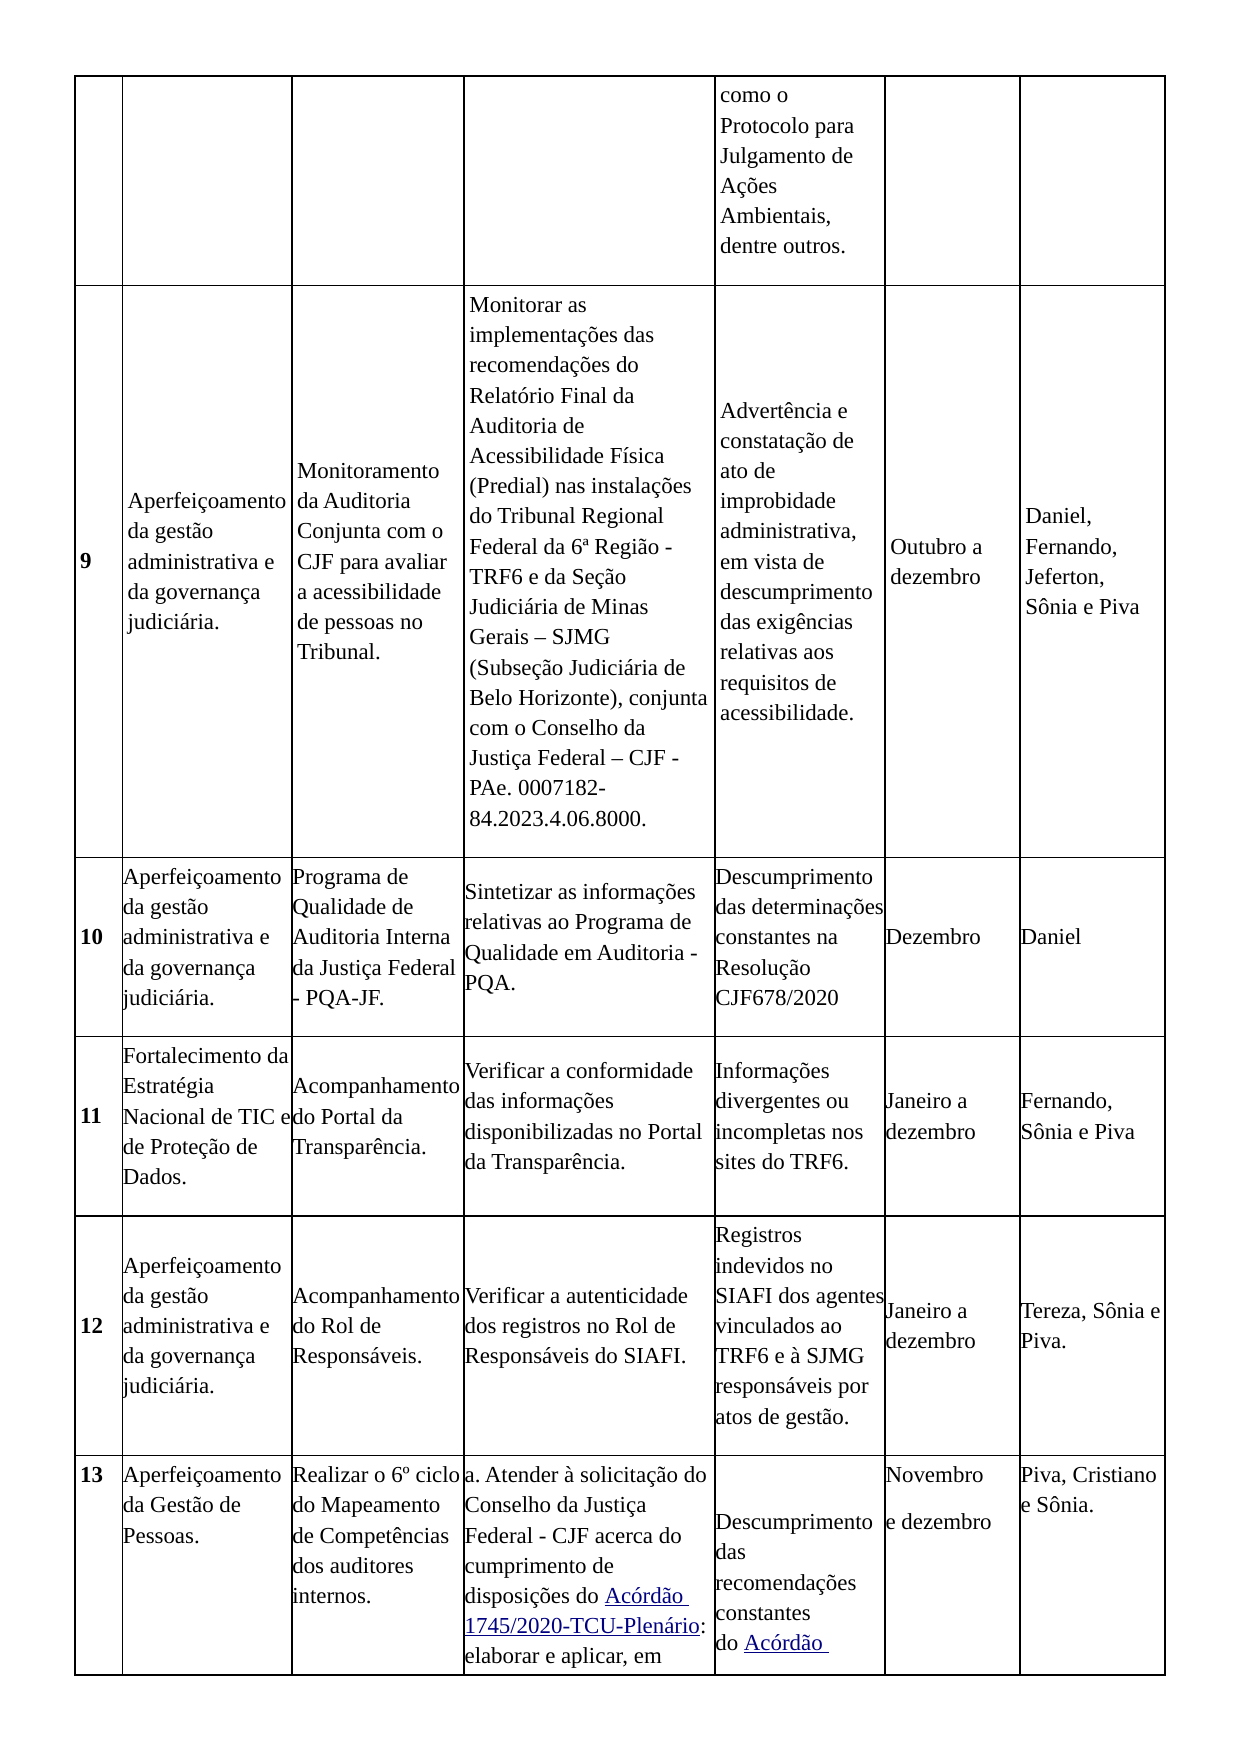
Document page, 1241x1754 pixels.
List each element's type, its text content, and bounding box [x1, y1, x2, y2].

table_cell Realizar o 6º ciclo do Mapeamento de Competências dos auditores internos. [293, 1456, 463, 1674]
table_cell Fortalecimento da Estratégia Nacional de TIC e de Proteção de Dados. [123, 1037, 291, 1215]
table_cell Informações divergentes ou incompletas nos sites do TRF6. [716, 1037, 884, 1215]
table_cell [76, 77, 122, 284]
table_cell 12 [76, 1217, 122, 1455]
table_cell Verificar a autenticidade dos registros no Rol de Responsáveis do SIAFI. [465, 1217, 714, 1455]
table_cell Monitorar as implementações das recomendações do Relatório Final da Auditoria de Acessibilidade Física (Predial) nas instalações do Tribunal Regional Federal da 6ª Região - TRF6 e da Seção Judiciária de Minas Gerais – SJMG (Subseção Judiciária de Belo Horizonte), conjunta com o Conselho da Justiça Federal – CJF - PAe. 0007182-84.2023.4.06.8000. [465, 286, 714, 856]
table_cell Outubro a dezembro [886, 286, 1019, 856]
table_cell Janeiro a dezembro [886, 1037, 1019, 1215]
table_cell [293, 77, 463, 284]
table_cell [1021, 77, 1164, 284]
table_cell [123, 77, 291, 284]
table_cell 10 [76, 858, 122, 1036]
table_cell Acompanhamento do Portal da Transparência. [293, 1037, 463, 1215]
table_cell Piva, Cristiano e Sônia. [1021, 1456, 1164, 1674]
table_cell Programa de Qualidade de Auditoria Interna da Justiça Federal - PQA-JF. [293, 858, 463, 1036]
table_cell 9 [76, 286, 122, 856]
table_cell a. Atender à solicitação do Conselho da Justiça Federal - CJF acerca do cumprimento de disposições do Acórdão 1745/2020-TCU-Plenário: elaborar e aplicar, em [465, 1456, 714, 1674]
table_cell Tereza, Sônia e Piva. [1021, 1217, 1164, 1455]
table_cell Descumprimento das recomendações constantes do Acórdão [716, 1456, 884, 1674]
table_cell Verificar a conformidade das informações disponibilizadas no Portal da Transparência. [465, 1037, 714, 1215]
table_cell [886, 77, 1019, 284]
table_cell Daniel, Fernando, Jeferton, Sônia e Piva [1021, 286, 1164, 856]
table_cell 13 [76, 1456, 122, 1674]
table_cell Aperfeiçoamento da gestão administrativa e da governança judiciária. [123, 858, 291, 1036]
table_cell Daniel [1021, 858, 1164, 1036]
table_cell Advertência e constatação de ato de improbidade administrativa, em vista de descumprimento das exigências relativas aos requisitos de acessibilidade. [716, 286, 884, 856]
table_cell Registros indevidos no SIAFI dos agentes vinculados ao TRF6 e à SJMG responsáveis por atos de gestão. [716, 1217, 884, 1455]
table_cell Aperfeiçoamento da gestão administrativa e da governança judiciária. [123, 286, 291, 856]
table_cell [465, 77, 714, 284]
table_cell Monitoramento da Auditoria Conjunta com o CJF para avaliar a acessibilidade de pessoas no Tribunal. [293, 286, 463, 856]
table_cell Acompanhamento do Rol de Responsáveis. [293, 1217, 463, 1455]
table_cell Sintetizar as informações relativas ao Programa de Qualidade em Auditoria - PQA. [465, 858, 714, 1036]
table_cell 11 [76, 1037, 122, 1215]
table_cell Descumprimento das determinações constantes na Resolução CJF678/2020 [716, 858, 884, 1036]
table_cell Novembro e dezembro [886, 1456, 1019, 1674]
table_cell como o Protocolo para Julgamento de Ações Ambientais, dentre outros. [716, 77, 884, 284]
table_cell Aperfeiçoamento da gestão administrativa e da governança judiciária. [123, 1217, 291, 1455]
table_cell Janeiro a dezembro [886, 1217, 1019, 1455]
table_cell Aperfeiçoamento da Gestão de Pessoas. [123, 1456, 291, 1674]
table_cell Dezembro [886, 858, 1019, 1036]
table_cell Fernando, Sônia e Piva [1021, 1037, 1164, 1215]
